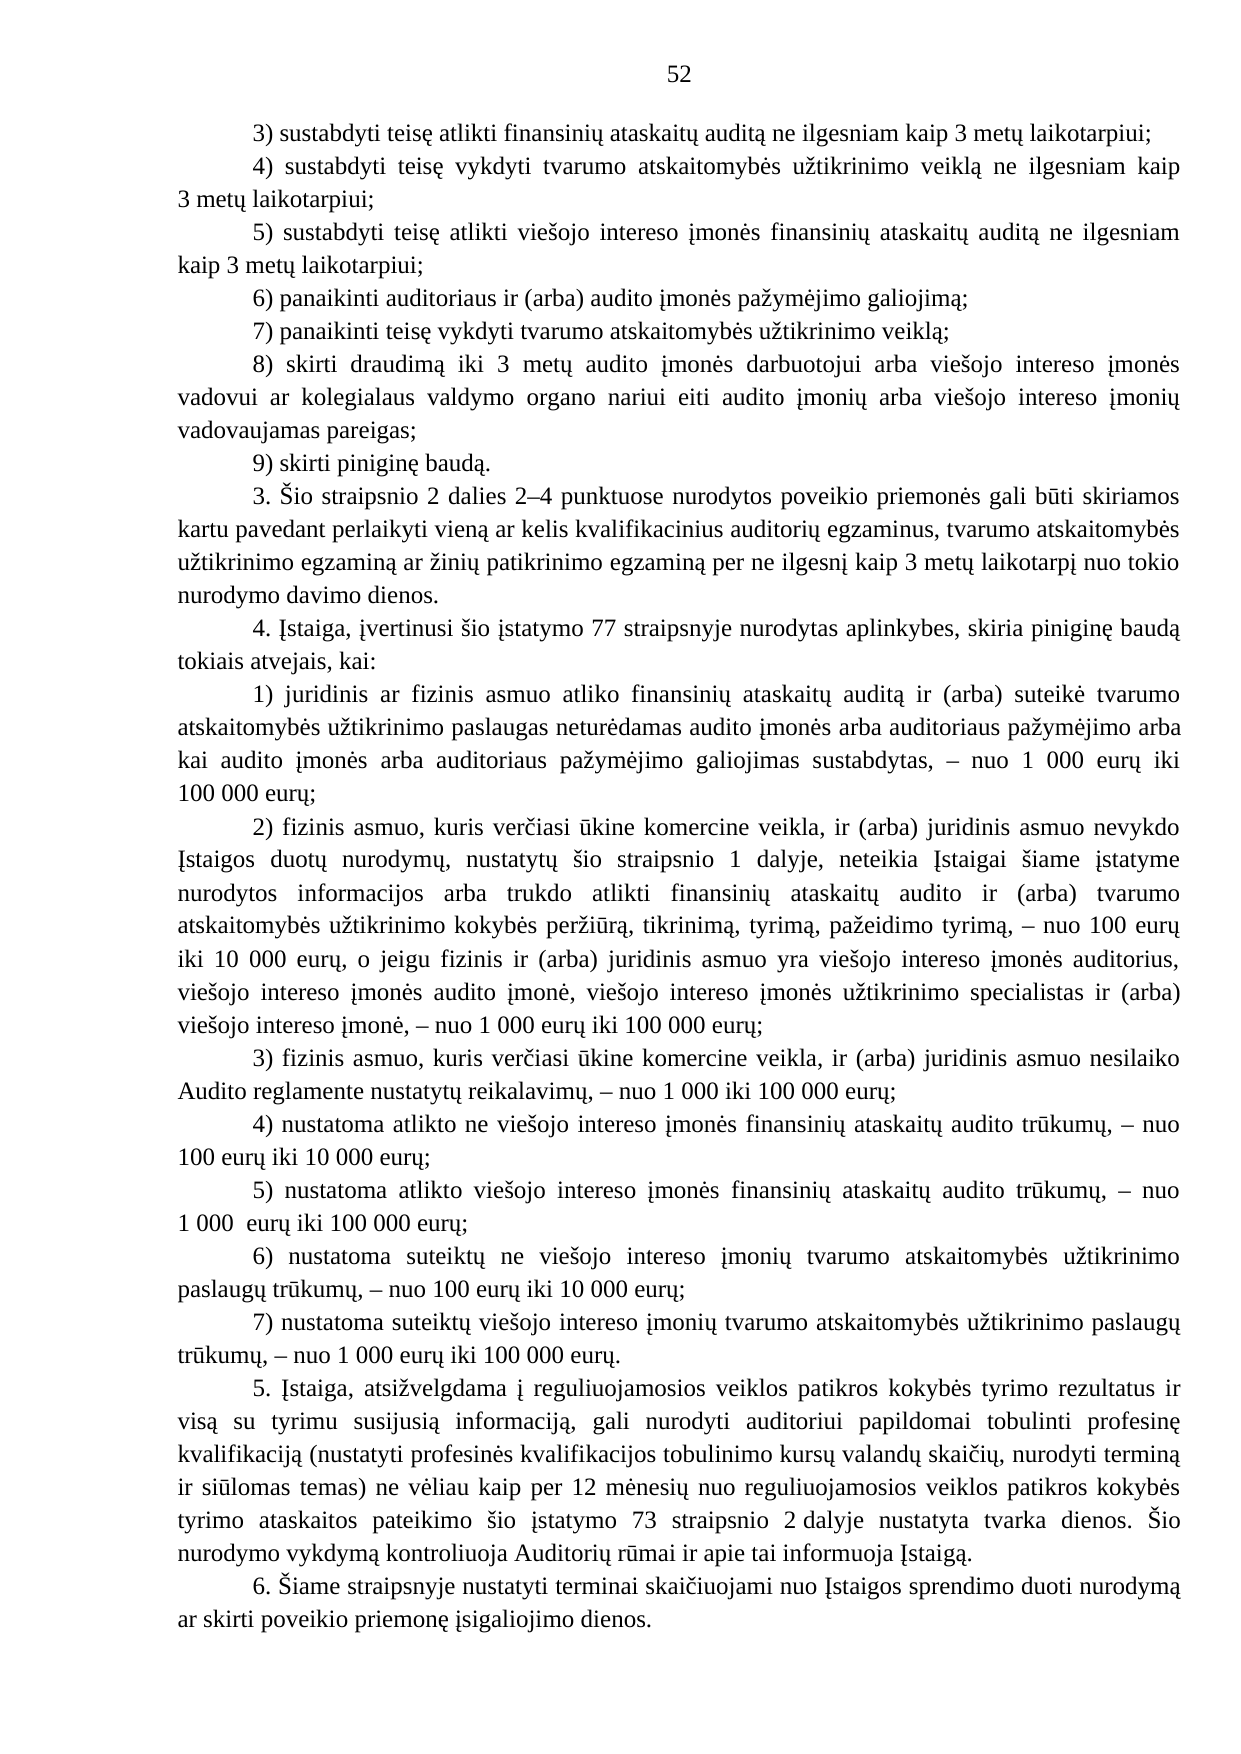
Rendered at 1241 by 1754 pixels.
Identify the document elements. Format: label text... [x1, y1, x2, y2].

text 5) nustatoma atlikto viešojo intereso įmonės finansinių ataskaitų audito trūkumų, – nuo 1 000 eurų iki 100 000 eurų; [177, 1175, 1181, 1237]
text 4. Įstaiga, įvertinusi šio įstatymo 77 straipsnyje nurodytas aplinkybes, skiria piniginę baudą tokiais atvejais, kai: [177, 613, 1181, 675]
text 9) skirti piniginę baudą. [177, 448, 1181, 477]
text 4) nustatoma atlikto ne viešojo intereso įmonės finansinių ataskaitų audito trūkumų, – nuo 100 eurų iki 10 000 eurų; [177, 1109, 1181, 1171]
text 7) panaikinti teisę vykdyti tvarumo atskaitomybės užtikrinimo veiklą; [177, 316, 1181, 345]
text 3) sustabdyti teisę atlikti finansinių ataskaitų auditą ne ilgesniam kaip 3 metų laikotarpiui; [177, 118, 1181, 147]
text 3. Šio straipsnio 2 dalies 2–4 punktuose nurodytos poveikio priemonės gali būti skiriamos kartu pavedant perlaikyti vieną ar kelis kvalifikacinius auditorių egzaminus, tvarumo atskaitomybės užtikrinimo egzaminą ar žinių patikrinimo egzaminą per ne ilgesnį kaip 3 metų laikotarpį nuo tokio nurodymo davimo dienos. [177, 481, 1181, 609]
text 7) nustatoma suteiktų viešojo intereso įmonių tvarumo atskaitomybės užtikrinimo paslaugų trūkumų, – nuo 1 000 eurų iki 100 000 eurų. [177, 1307, 1181, 1369]
text 6) panaikinti auditoriaus ir (arba) audito įmonės pažymėjimo galiojimą; [177, 283, 1181, 312]
text 6) nustatoma suteiktų ne viešojo intereso įmonių tvarumo atskaitomybės užtikrinimo paslaugų trūkumų, – nuo 100 eurų iki 10 000 eurų; [177, 1241, 1181, 1303]
text 5) sustabdyti teisę atlikti viešojo intereso įmonės finansinių ataskaitų auditą ne ilgesniam kaip 3 metų laikotarpiui; [177, 217, 1181, 279]
text 6. Šiame straipsnyje nustatyti terminai skaičiuojami nuo Įstaigos sprendimo duoti nurodymą ar skirti poveikio priemonę įsigaliojimo dienos. [177, 1571, 1181, 1633]
text 4) sustabdyti teisę vykdyti tvarumo atskaitomybės užtikrinimo veiklą ne ilgesniam kaip 3 metų laikotarpiui; [177, 151, 1181, 213]
text 2) fizinis asmuo, kuris verčiasi ūkine komercine veikla, ir (arba) juridinis asmuo nevykdo Įstaigos duotų nurodymų, nustatytų šio straipsnio 1 dalyje, neteikia Įstaigai šiame įstatyme nurodytos informacijos arba trukdo atlikti finansinių ataskaitų audito ir (arba) tvarumo atskaitomybės užtikrinimo kokybės peržiūrą, tikrinimą, tyrimą, pažeidimo tyrimą, – nuo 100 eurų iki 10 000 eurų, o jeigu fizinis ir (arba) juridinis asmuo yra viešojo intereso įmonės auditorius, viešojo intereso įmonės audito įmonė, viešojo intereso įmonės užtikrinimo specialistas ir (arba) viešojo intereso įmonė, – nuo 1 000 eurų iki 100 000 eurų; [177, 812, 1181, 1038]
text 5. Įstaiga, atsižvelgdama į reguliuojamosios veiklos patikros kokybės tyrimo rezultatus ir visą su tyrimu susijusią informaciją, gali nurodyti auditoriui papildomai tobulinti profesinę kvalifikaciją (nustatyti profesinės kvalifikacijos tobulinimo kursų valandų skaičių, nurodyti terminą ir siūlomas temas) ne vėliau kaip per 12 mėnesių nuo reguliuojamosios veiklos patikros kokybės tyrimo ataskaitos pateikimo šio įstatymo 73 straipsnio 2 dalyje nustatyta tvarka dienos. Šio nurodymo vykdymą kontroliuoja Auditorių rūmai ir apie tai informuoja Įstaigą. [177, 1373, 1181, 1567]
text 8) skirti draudimą iki 3 metų audito įmonės darbuotojui arba viešojo intereso įmonės vadovui ar kolegialaus valdymo organo nariui eiti audito įmonių arba viešojo intereso įmonių vadovaujamas pareigas; [177, 349, 1181, 444]
text 1) juridinis ar fizinis asmuo atliko finansinių ataskaitų auditą ir (arba) suteikė tvarumo atskaitomybės užtikrinimo paslaugas neturėdamas audito įmonės arba auditoriaus pažymėjimo arba kai audito įmonės arba auditoriaus pažymėjimo galiojimas sustabdytas, – nuo 1 000 eurų iki 100 000 eurų; [177, 679, 1181, 807]
text 3) fizinis asmuo, kuris verčiasi ūkine komercine veikla, ir (arba) juridinis asmuo nesilaiko Audito reglamente nustatytų reikalavimų, – nuo 1 000 iki 100 000 eurų; [177, 1043, 1181, 1104]
